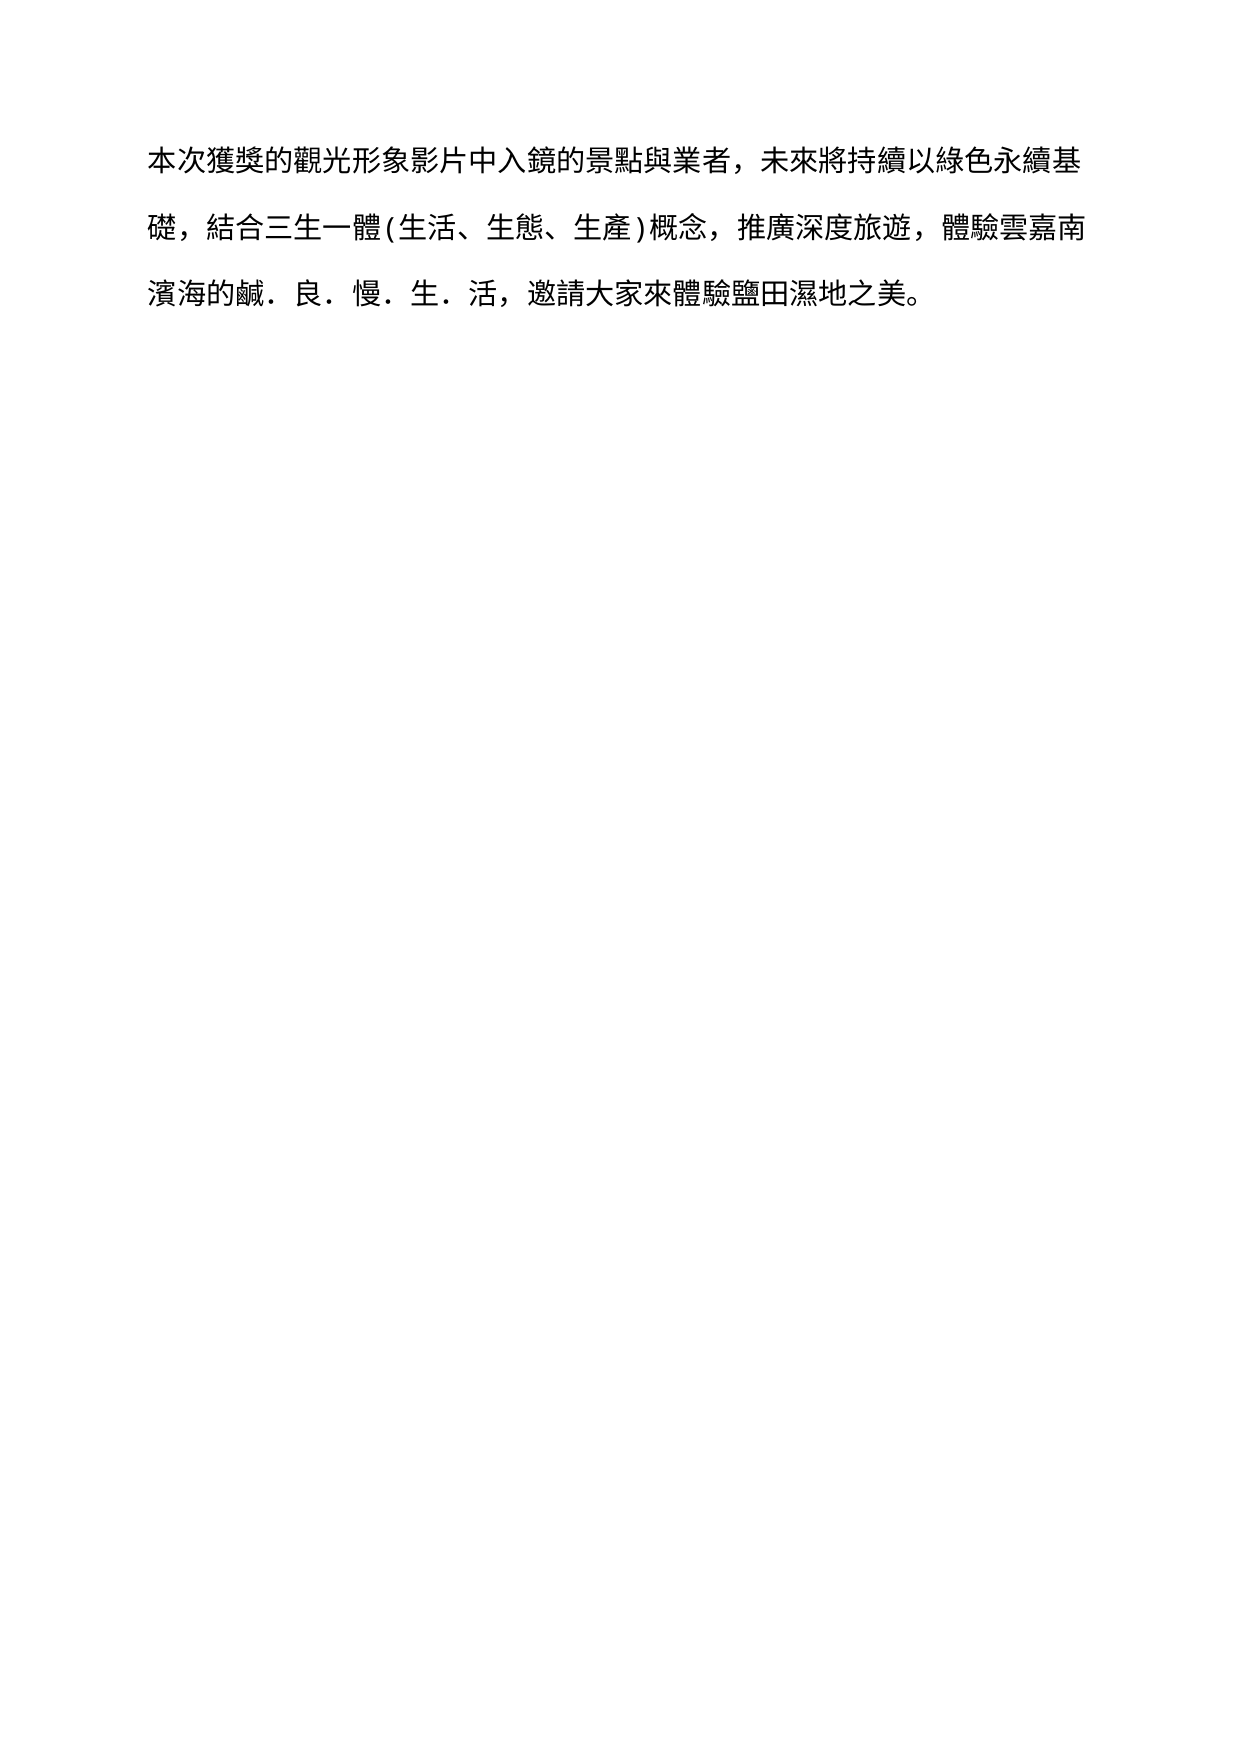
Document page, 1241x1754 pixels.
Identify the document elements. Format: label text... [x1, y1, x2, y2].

text 本次獲獎的觀光形象影片中入鏡的景點與業者，未來將持續以綠色永續基礎，結合三生一體(生活、生態、生產)概念，推廣深度旅遊，體驗雲嘉南濱海的鹹．良．慢．生．活，邀請大家來體驗鹽田濕地之美。 [148, 118, 1092, 318]
